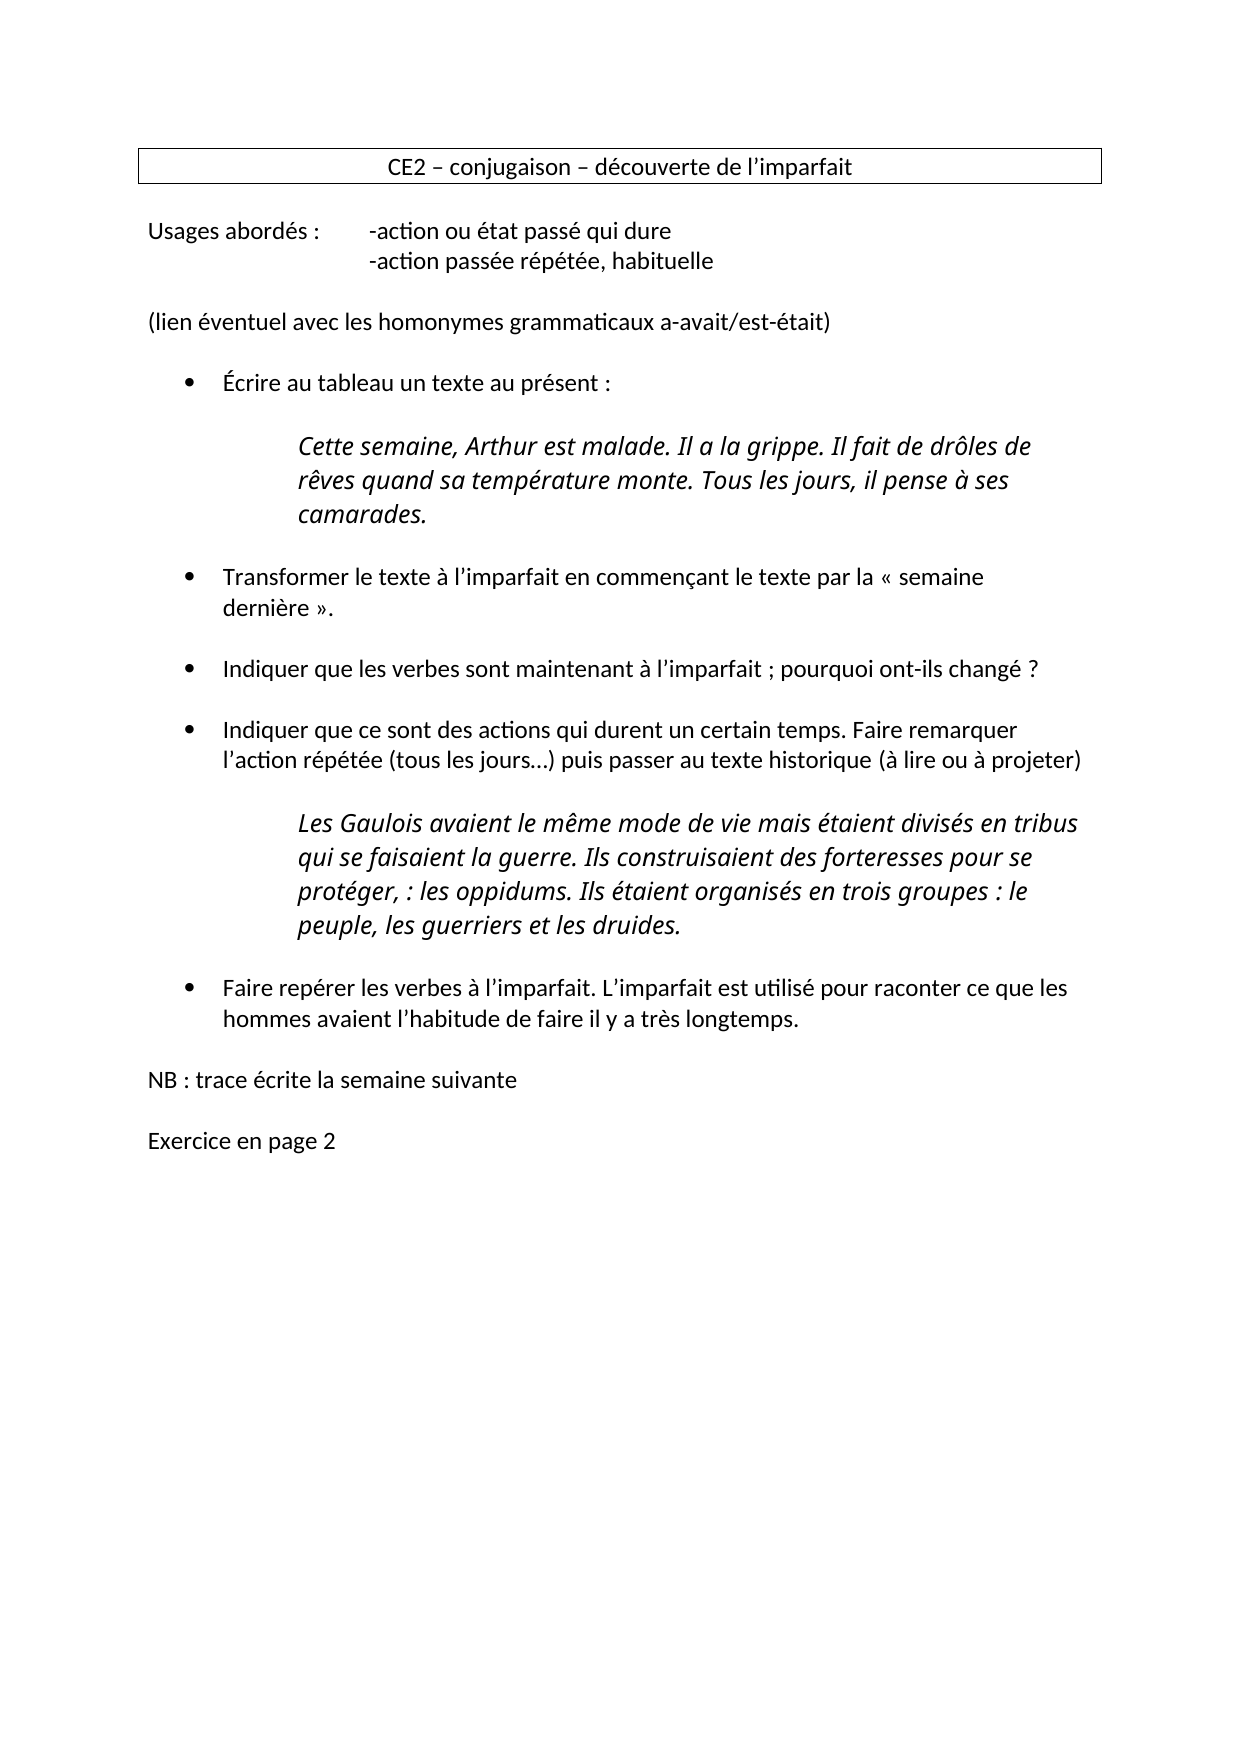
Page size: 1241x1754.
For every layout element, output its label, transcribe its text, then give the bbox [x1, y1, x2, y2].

list Indiquer que les verbes sont maintenant à l’imparfait ; pourquoi ont-ils changé ? [185, 653, 1093, 683]
text Exercice en page 2 [148, 1125, 1093, 1155]
list Faire repérer les verbes à l’imparfait. L’imparfait est utilisé pour raconter ce que les hommes avaient l’habitude de faire il y a très longtemps. [185, 972, 1093, 1033]
list Indiquer que ce sont des actions qui durent un certain temps. Faire remarquer l’action répétée (tous les jours…) puis passer au texte historique (à lire ou à projeter) [185, 714, 1093, 775]
list Transformer le texte à l’imparfait en commençant le texte par la « semaine dernière ». [185, 561, 1093, 622]
text -action passée répétée, habituelle [148, 245, 1093, 276]
text Cette semaine, Arthur est malade. Il a la grippe. Il fait de drôles de rêves quand sa température monte. Tous les jours, il pense à ses camarades. [298, 428, 1093, 531]
text NB : trace écrite la semaine suivante [148, 1064, 1093, 1094]
text Les Gaulois avaient le même mode de vie mais étaient divisés en tribus qui se faisaient la guerre. Ils construisaient des forteresses pour se protéger, : les oppidums. Ils étaient organisés en trois groupes : le peuple, les guerriers et les druides. [298, 805, 1093, 942]
list Écrire au tableau un texte au présent : [185, 367, 1093, 398]
text CE2 – conjugaison – découverte de l’imparfait [139, 149, 1101, 183]
text (lien éventuel avec les homonymes grammaticaux a-avait/est-était) [148, 306, 1093, 337]
text Usages abordés : -action ou état passé qui dure [148, 215, 1093, 245]
